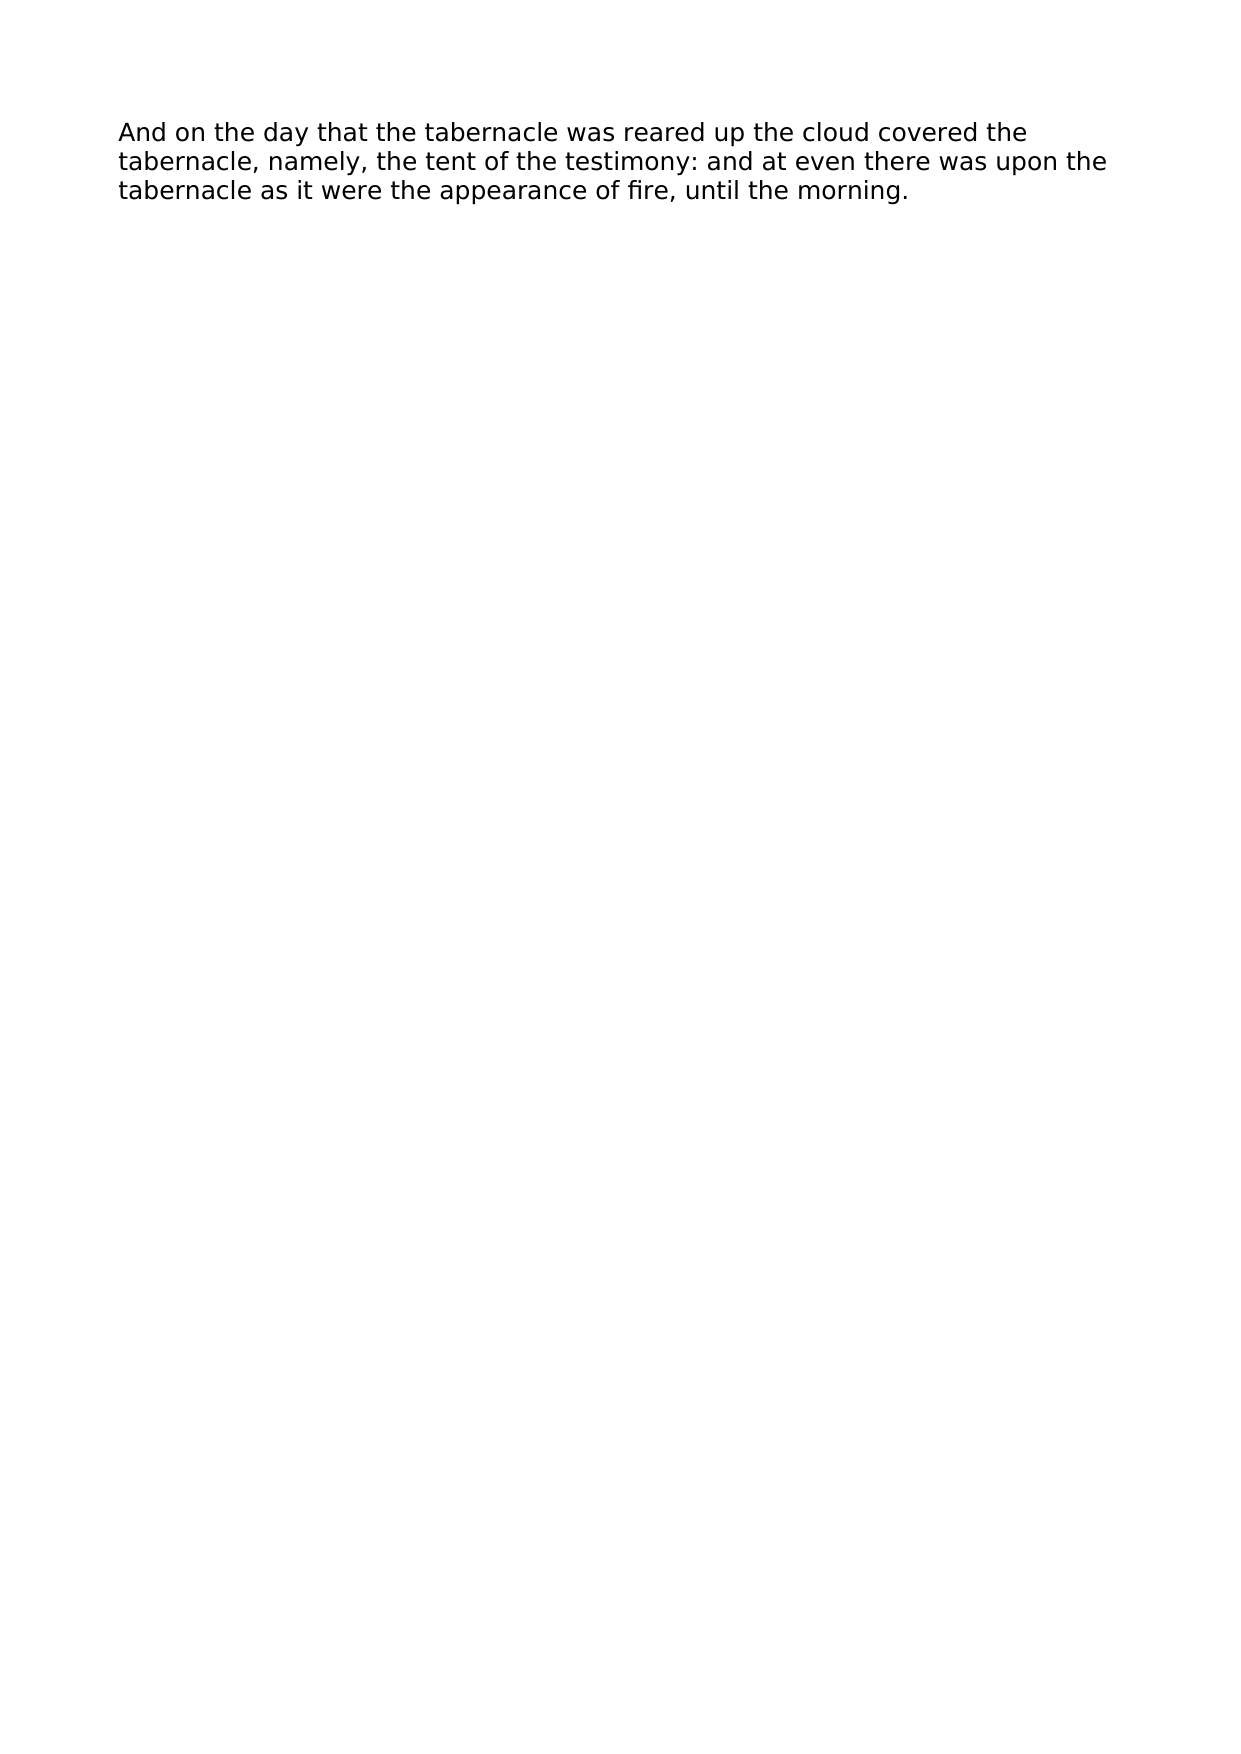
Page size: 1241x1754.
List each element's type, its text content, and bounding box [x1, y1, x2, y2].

text And on the day that the tabernacle was reared up the cloud covered the tabernacle, namely, the tent of the testimony: and at even there was upon the tabernacle as it were the appearance of fire, until the morning. [118, 118, 1122, 206]
